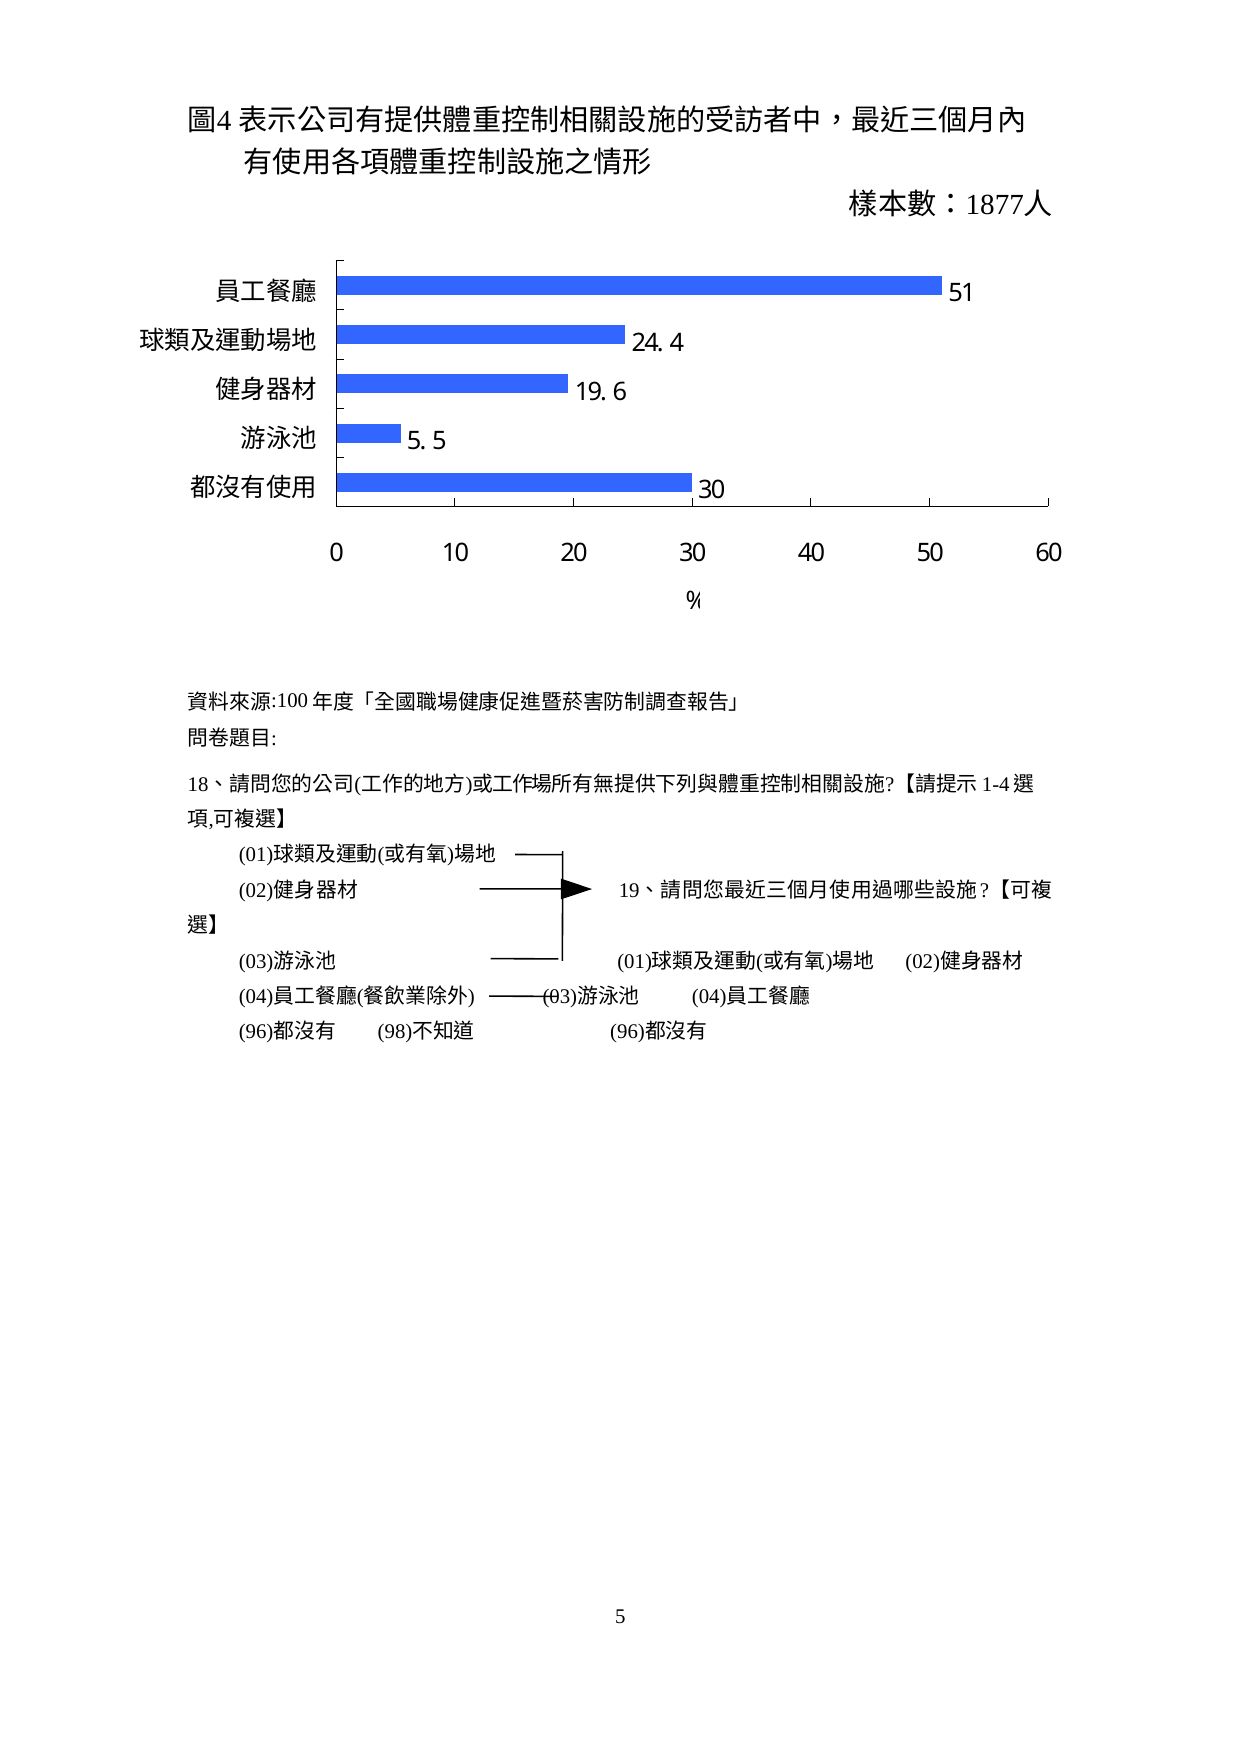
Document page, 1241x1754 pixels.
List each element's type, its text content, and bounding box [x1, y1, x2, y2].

text (03)游泳池 (01)球類及運動(或有氧)場地 (02)健身器材 [187, 940, 1053, 975]
text 問卷題目: [187, 721, 1053, 751]
text (02)健身器材 19、請問您最近三個月使用過哪些設施?【可複選】 [564, 869, 1053, 940]
text (02)健身器材 19、請問您最近三個月使用過哪些設施?【可複選】 [187, 869, 561, 940]
text (04)員工餐廳(餐飲業除外) (03)游泳池 (04)員工餐廳 [187, 975, 1053, 1011]
text 資料來源:100年度「全國職場健康促進暨菸害防制調查報告」 [187, 636, 1053, 721]
text (96)都沒有 (98)不知道 (96)都沒有 [187, 1011, 1058, 1046]
text 18、請問您的公司(工作的地方)或工作場所有無提供下列與體重控制相關設施?【請提示1-4選項,可複選】 [187, 763, 1053, 833]
text (01)球類及運動(或有氧)場地 [187, 833, 1053, 869]
text 樣本數：1877人 [238, 181, 1053, 223]
text 圖4 表示公司有提供體重控制相關設施的受訪者中，最近三個月內有使用各項體重控制設施之情形 [187, 96, 1050, 181]
